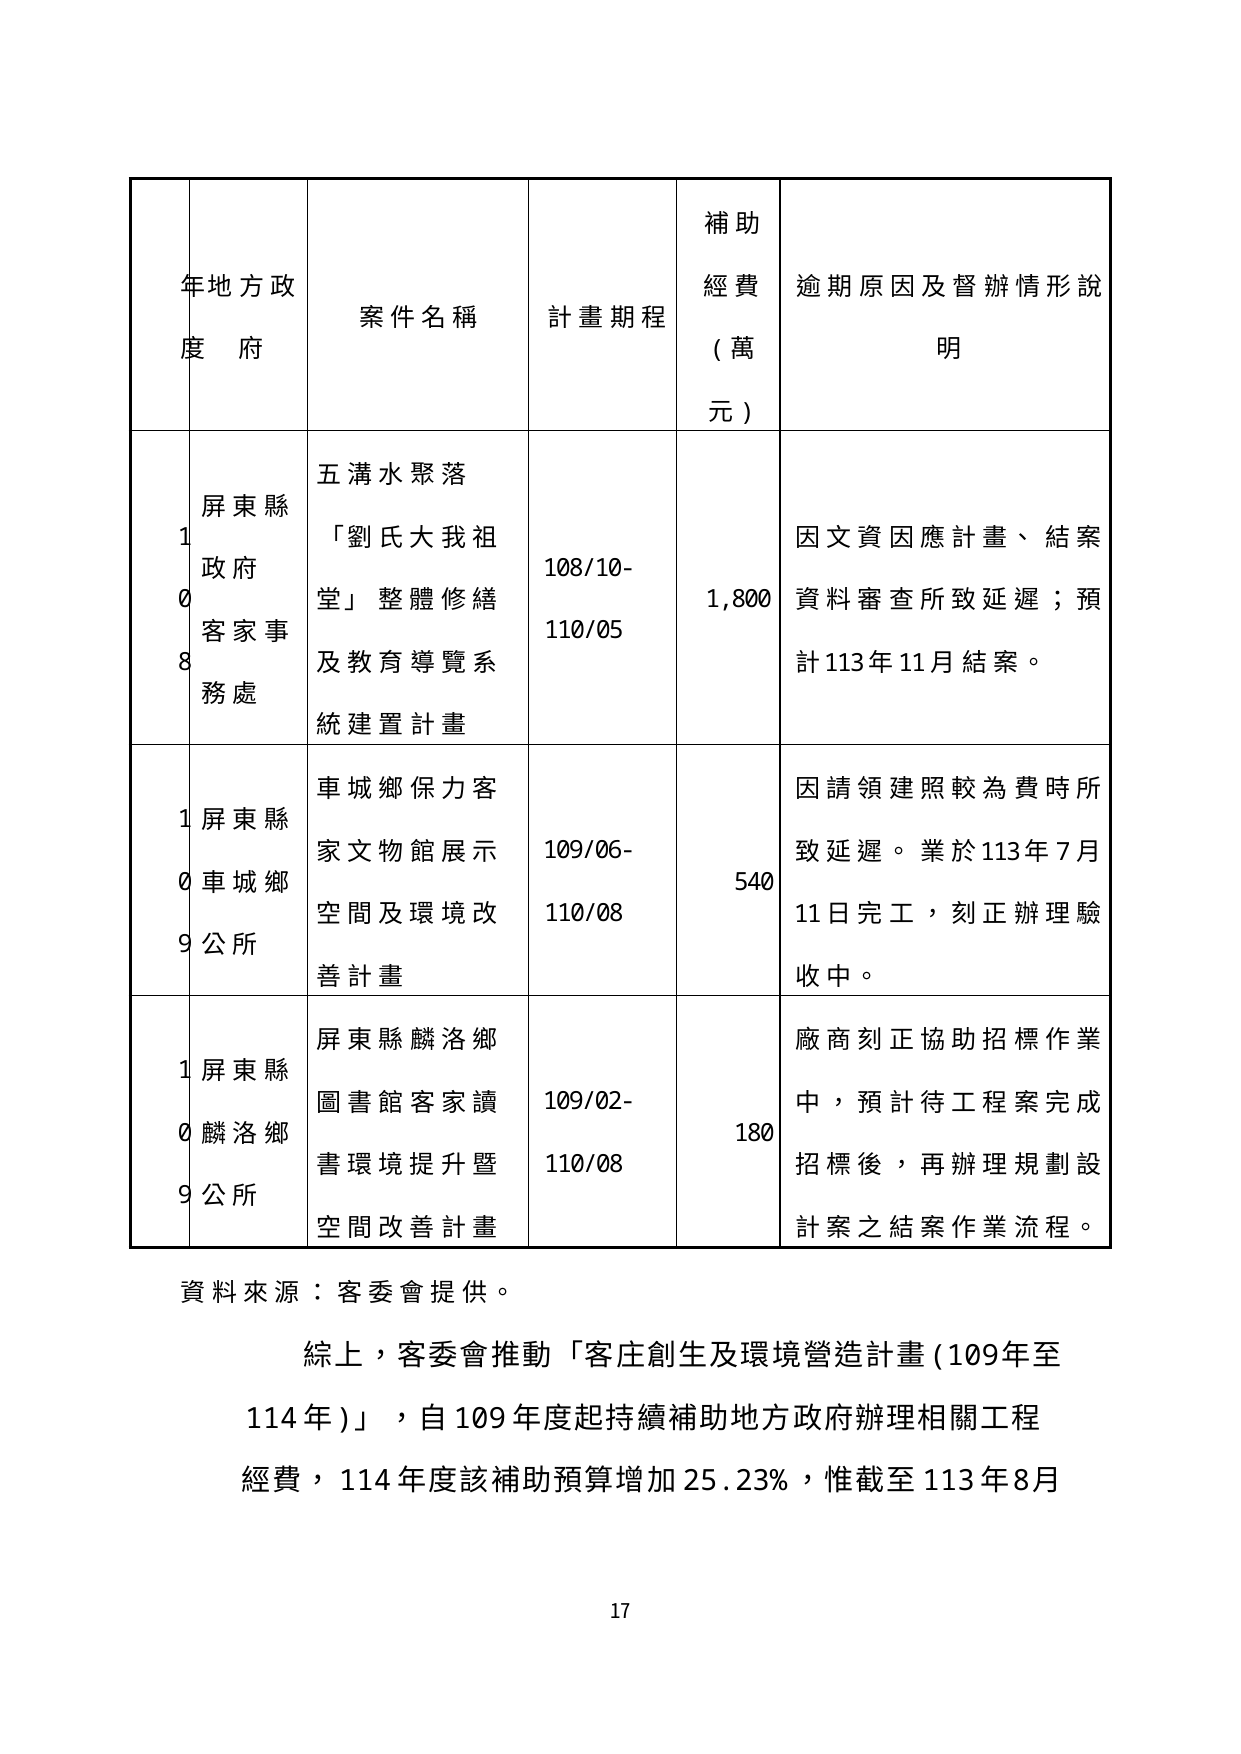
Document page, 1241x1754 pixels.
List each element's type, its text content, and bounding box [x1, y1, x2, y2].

text 資料來源：客委會提供。 [118, 1249, 1066, 1312]
table_cell 180 [677, 996, 779, 1246]
text 綜上，客委會推動「客庄創生及環境營造計畫(109年至114年)」，自109年度起持續補助地方政府辦理相關工程經費，114年度該補助預算增加25.23%，惟截至113年8月 [236, 1312, 1063, 1499]
table_cell 108 [132, 431, 189, 744]
table_cell 屏東縣麟洛鄉圖書館客家讀書環境提升暨空間改善計畫 [308, 996, 528, 1246]
table_header 計畫期程 [529, 180, 676, 430]
table_cell 屏東縣 車城鄉公所 [190, 745, 307, 995]
table_header 案件名稱 [308, 180, 528, 430]
table_header 地方政府 [190, 180, 307, 430]
table_header 逾期原因及督辦情形說明 [781, 180, 1109, 430]
table_cell 屏東縣政府 客家事務處 [190, 431, 307, 744]
table_cell 屏東縣 麟洛鄉公所 [190, 996, 307, 1246]
table_cell 五溝水聚落「劉氏大我祖堂」整體修繕及教育導覽系統建置計畫 [308, 431, 528, 744]
table_header 年度 [132, 180, 189, 430]
table_cell 109/02-110/08 [529, 996, 676, 1246]
table_cell 108/10-110/05 [529, 431, 676, 744]
table_cell 109 [132, 996, 189, 1246]
table_cell 109/06-110/08 [529, 745, 676, 995]
table_cell 因請領建照較為費時所致延遲。業於113年7月11日完工，刻正辦理驗收中。 [781, 745, 1109, 995]
table_cell 109 [132, 745, 189, 995]
table_cell 1,800 [677, 431, 779, 744]
table_header 補助經費 (萬元) [677, 180, 779, 430]
table_cell 540 [677, 745, 779, 995]
table_cell 車城鄉保力客家文物館展示空間及環境改善計畫 [308, 745, 528, 995]
table_cell 廠商刻正協助招標作業中，預計待工程案完成招標後，再辦理規劃設計案之結案作業流程。 [781, 996, 1109, 1246]
table_cell 因文資因應計畫、結案資料審查所致延遲；預計113年11月結案。 [781, 431, 1109, 744]
